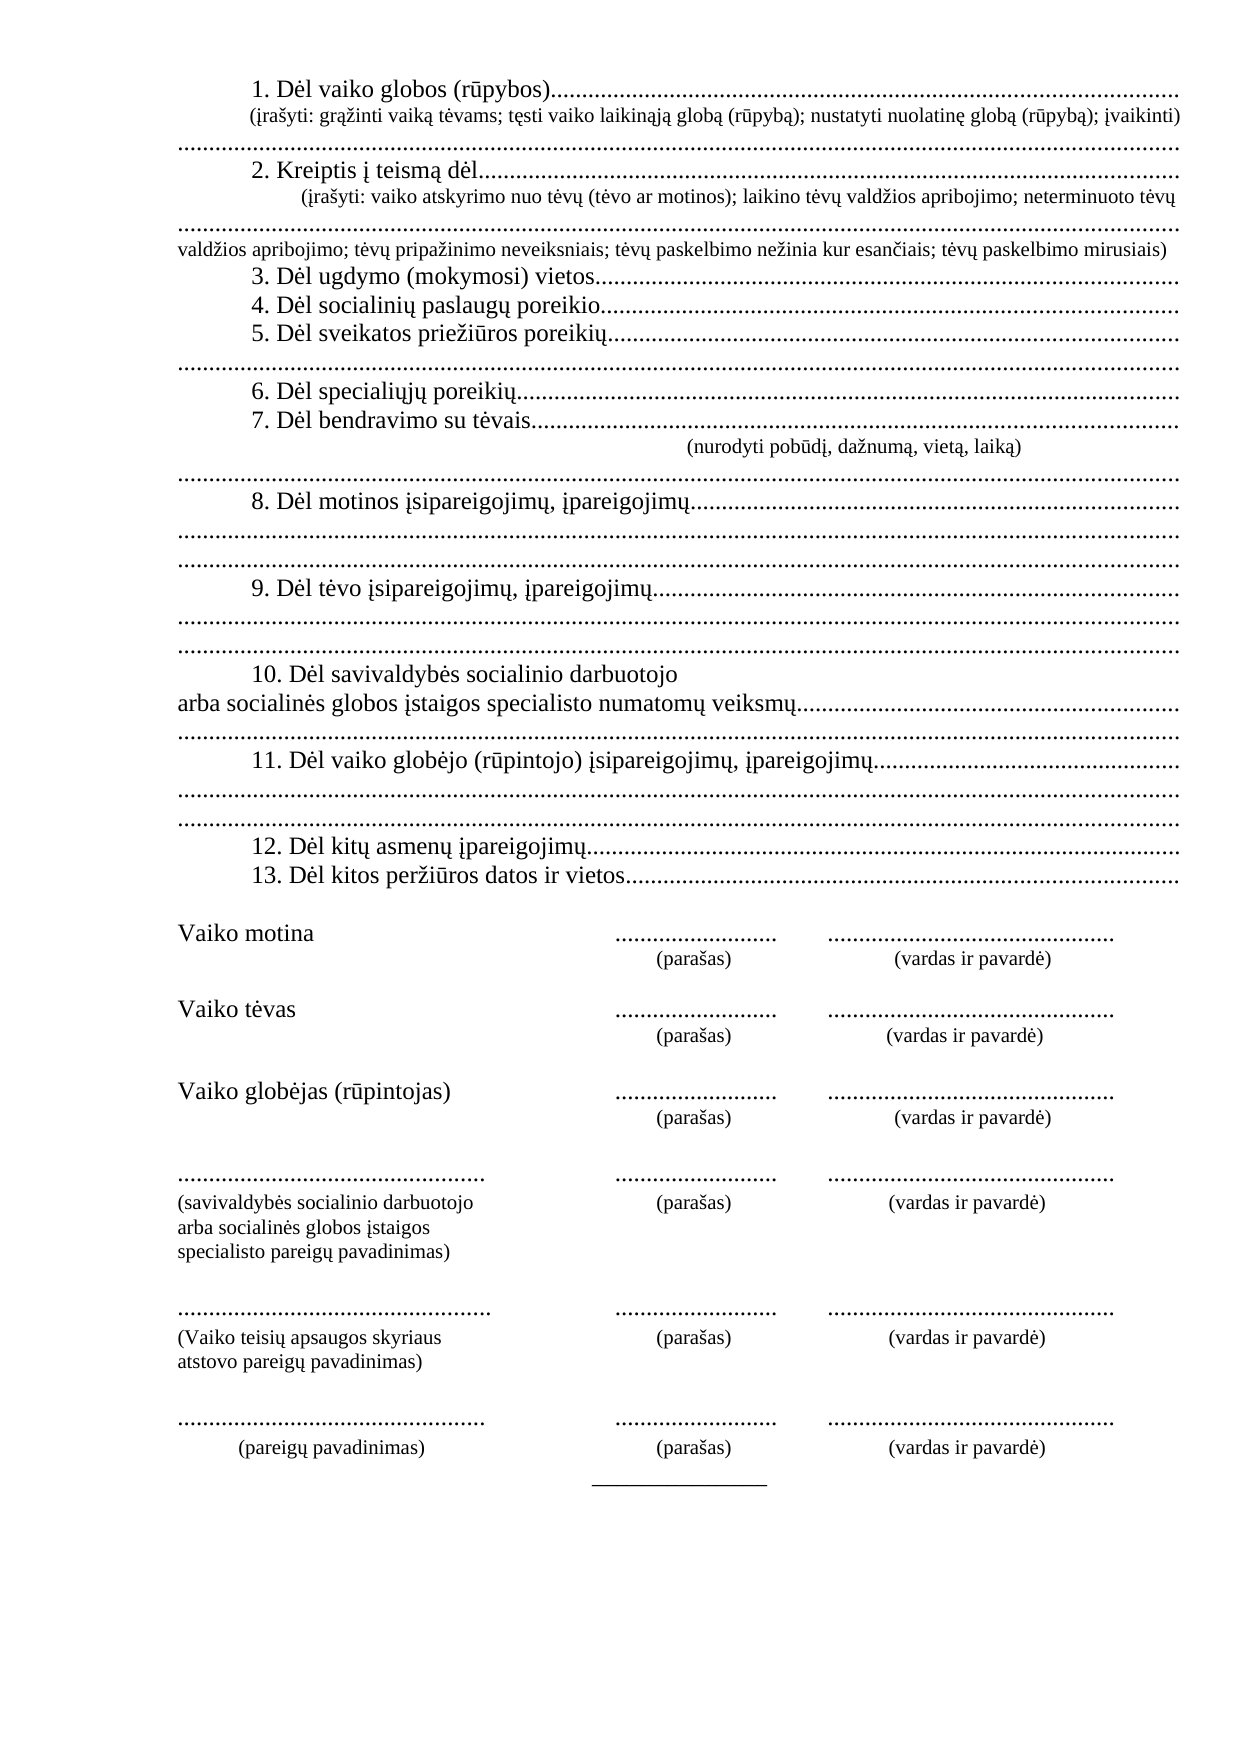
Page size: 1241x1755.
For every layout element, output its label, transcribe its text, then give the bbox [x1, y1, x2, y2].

text 7. Dėl bendravimo su tėvais [177, 405, 1181, 433]
text 9. Dėl tėvo įsipareigojimų, įpareigojimų [177, 573, 1181, 601]
text Vaiko motina [177, 918, 1181, 946]
text arba socialinės globos įstaigos [177, 1215, 1181, 1239]
text 11. Dėl vaiko globėjo (rūpintojo) įsipareigojimų, įpareigojimų [177, 745, 1181, 774]
text 1. Dėl vaiko globos (rūpybos) [177, 74, 1181, 103]
text (įrašyti: vaiko atskyrimo nuo tėvų (tėvo ar motinos); laikino tėvų valdžios apribojimo; neterminuoto tėvų [177, 184, 1181, 208]
text (parašas) (vardas ir pavardė) [177, 1023, 1181, 1047]
text 8. Dėl motinos įsipareigojimų, įpareigojimų [177, 486, 1181, 515]
text Vaiko tėvas [177, 994, 1181, 1023]
text specialisto pareigų pavadinimas) [177, 1239, 1181, 1263]
text (parašas) (vardas ir pavardė) [177, 1105, 1181, 1129]
text 13. Dėl kitos peržiūros datos ir vietos [177, 860, 1181, 889]
text 12. Dėl kitų asmenų įpareigojimų [177, 831, 1181, 860]
text atstovo pareigų pavadinimas) [177, 1349, 1181, 1373]
text 2. Kreiptis į teismą dėl [177, 155, 1181, 184]
text 5. Dėl sveikatos priežiūros poreikių [177, 318, 1181, 347]
text (parašas) (vardas ir pavardė) [177, 946, 1181, 970]
text 10. Dėl savivaldybės socialinio darbuotojo [177, 659, 1181, 688]
text 3. Dėl ugdymo (mokymosi) vietos [177, 261, 1181, 290]
text ______________ [177, 1460, 1181, 1488]
text (įrašyti: grąžinti vaiką tėvams; tęsti vaiko laikinąją globą (rūpybą); nustatyti nuolatinę globą (rūpybą); įvaikinti) [177, 103, 1181, 127]
text (savivaldybės socialinio darbuotojo (parašas) (vardas ir pavardė) [177, 1186, 1181, 1215]
text Vaiko globėjas (rūpintojas) [177, 1076, 1181, 1105]
text (nurodyti pobūdį, dažnumą, vietą, laiką) [177, 433, 1181, 458]
text (pareigų pavadinimas) (parašas) (vardas ir pavardė) [177, 1431, 1181, 1460]
text 6. Dėl specialiųjų poreikių [177, 376, 1181, 405]
text arba socialinės globos įstaigos specialisto numatomų veiksmų [177, 688, 1181, 716]
text valdžios apribojimo; tėvų pripažinimo neveiksniais; tėvų paskelbimo nežinia kur esančiais; tėvų paskelbimo mirusiais) [177, 237, 1181, 261]
text 4. Dėl socialinių paslaugų poreikio [177, 290, 1181, 318]
text (Vaiko teisių apsaugos skyriaus (parašas) (vardas ir pavardė) [177, 1321, 1181, 1349]
